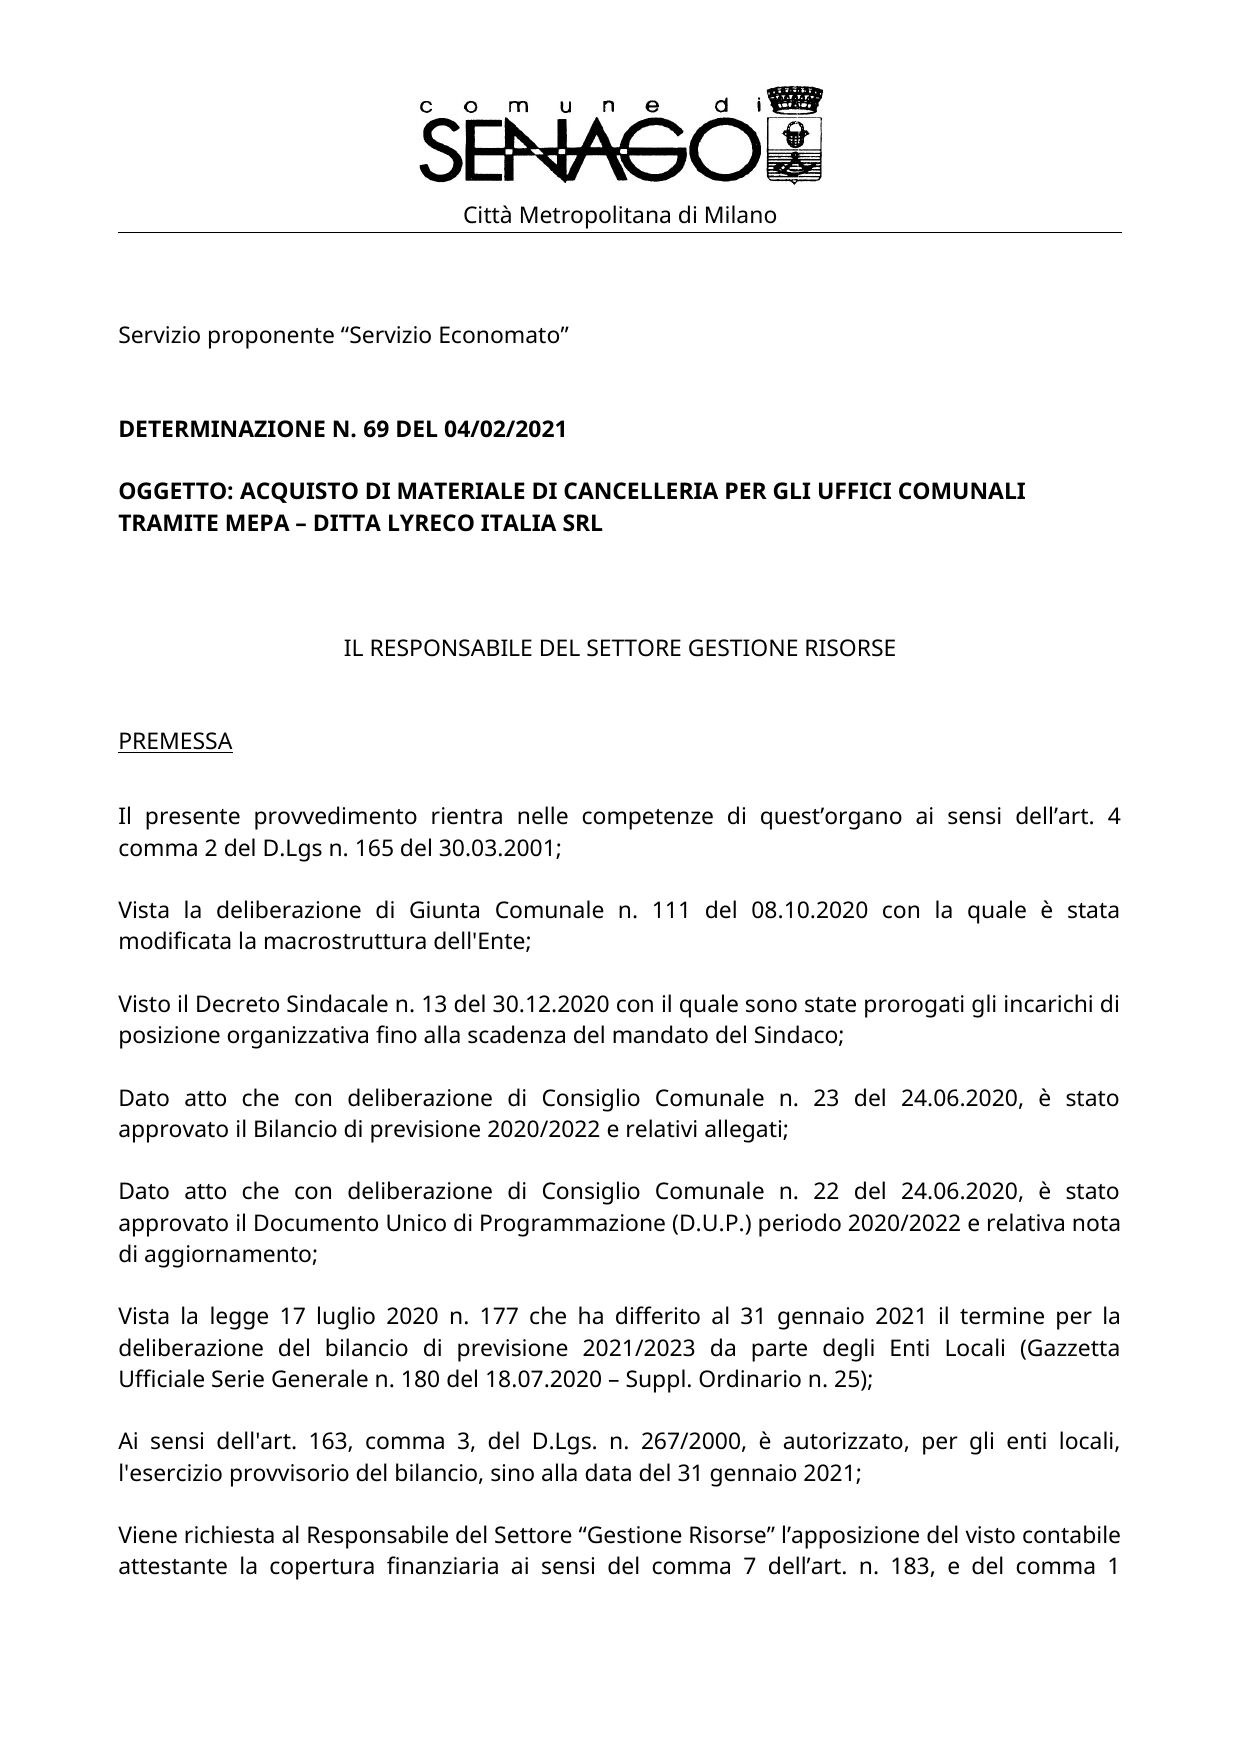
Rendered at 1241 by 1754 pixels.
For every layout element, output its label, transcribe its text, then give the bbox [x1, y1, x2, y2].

text OGGETTO: ACQUISTO DI MATERIALE DI CANCELLERIA PER GLI UFFICI COMUNALI TRAMITE MEPA – DITTA LYRECO ITALIA SRL [118, 475, 1122, 538]
text Vista la deliberazione di Giunta Comunale n. 111 del 08.10.2020 con la quale è stata modificata la macrostruttura dell'Ente; [118, 894, 1122, 956]
picture [411, 84, 830, 190]
text Viene richiesta al Responsabile del Settore “Gestione Risorse” l’apposizione del visto contabile attestante la copertura finanziaria ai sensi del comma 7 dell’art. n. 183, e del comma 1 [118, 1519, 1122, 1581]
text IL RESPONSABILE DEL SETTORE GESTIONE RISORSE [118, 631, 1122, 663]
text Vista la legge 17 luglio 2020 n. 177 che ha differito al 31 gennaio 2021 il termine per la deliberazione del bilancio di previsione 2021/2023 da parte degli Enti Locali (Gazzetta Ufficiale Serie Generale n. 180 del 18.07.2020 – Suppl. Ordinario n. 25); [118, 1300, 1122, 1394]
text Servizio proponente “Servizio Economato” [118, 319, 1122, 350]
text Dato atto che con deliberazione di Consiglio Comunale n. 22 del 24.06.2020, è stato approvato il Documento Unico di Programmazione (D.U.P.) periodo 2020/2022 e relativa nota di aggiornamento; [118, 1175, 1122, 1269]
text Ai sensi dell'art. 163, comma 3, del D.Lgs. n. 267/2000, è autorizzato, per gli enti locali, l'esercizio provvisorio del bilancio, sino alla data del 31 gennaio 2021; [118, 1425, 1122, 1488]
text Visto il Decreto Sindacale n. 13 del 30.12.2020 con il quale sono state prorogati gli incarichi di posizione organizzativa fino alla scadenza del mandato del Sindaco; [118, 988, 1122, 1050]
text PREMESSA [118, 725, 1122, 756]
text DETERMINAZIONE N. 69 DEL 04/02/2021 [118, 413, 1122, 444]
text Dato atto che con deliberazione di Consiglio Comunale n. 23 del 24.06.2020, è stato approvato il Bilancio di previsione 2020/2022 e relativi allegati; [118, 1081, 1122, 1144]
text Il presente provvedimento rientra nelle competenze di quest’organo ai sensi dell’art. 4 comma 2 del D.Lgs n. 165 del 30.03.2001; [118, 800, 1122, 863]
